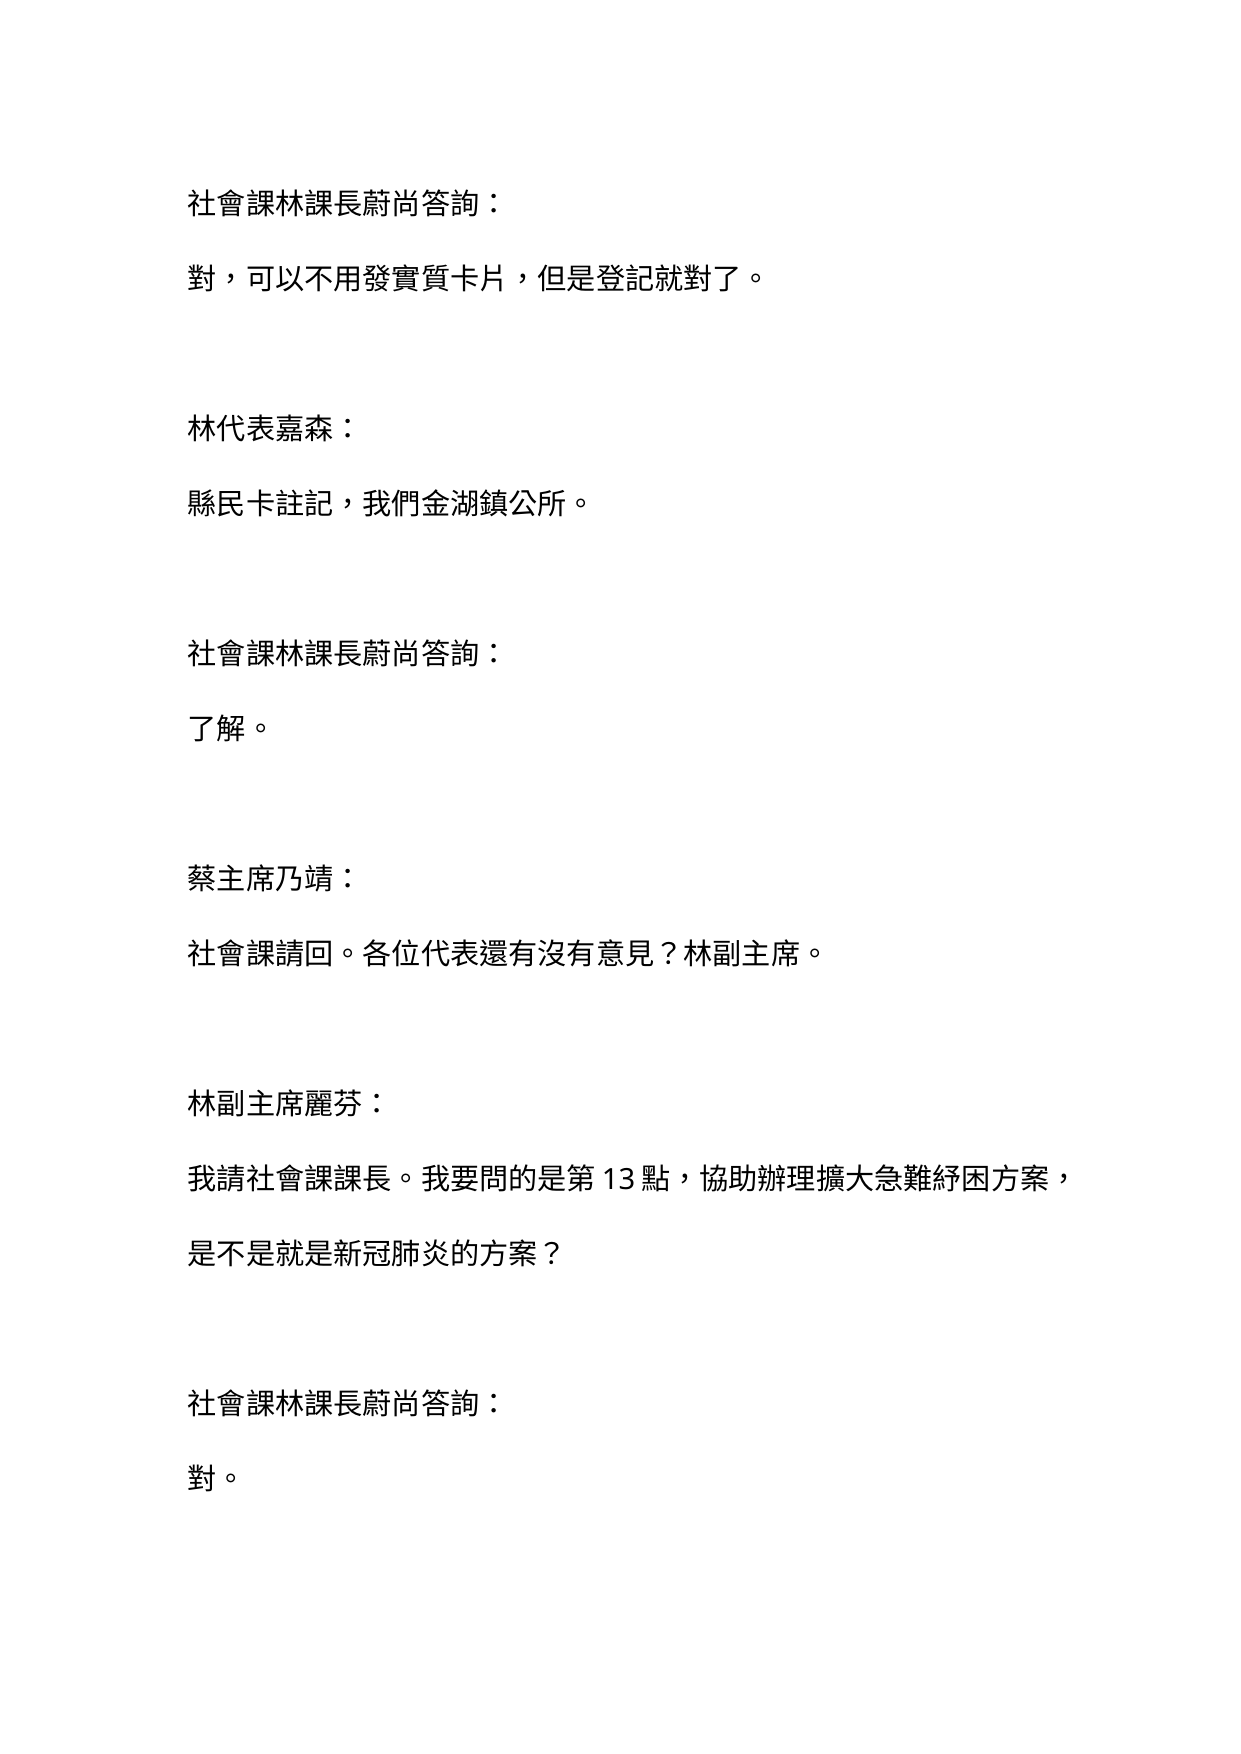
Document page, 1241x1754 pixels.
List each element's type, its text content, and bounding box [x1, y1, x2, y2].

text 對。 [187, 1439, 1053, 1514]
text 我請社會課課長。我要問的是第13點，協助辦理擴大急難紓困方案，是不是就是新冠肺炎的方案？ [187, 1139, 1053, 1289]
text 對，可以不用發實質卡片，但是登記就對了。 [187, 239, 1053, 314]
text 林副主席麗芬： [187, 1064, 1053, 1139]
text 林代表嘉森： [187, 389, 1053, 464]
text 社會課林課長蔚尚答詢： [187, 1364, 1053, 1439]
text 社會課林課長蔚尚答詢： [187, 164, 1053, 239]
text 社會課請回。各位代表還有沒有意見？林副主席。 [187, 914, 1053, 989]
text 社會課林課長蔚尚答詢： [187, 614, 1053, 689]
text 蔡主席乃靖： [187, 839, 1053, 914]
text 縣民卡註記，我們金湖鎮公所。 [187, 464, 1053, 539]
text 了解。 [187, 689, 1053, 764]
